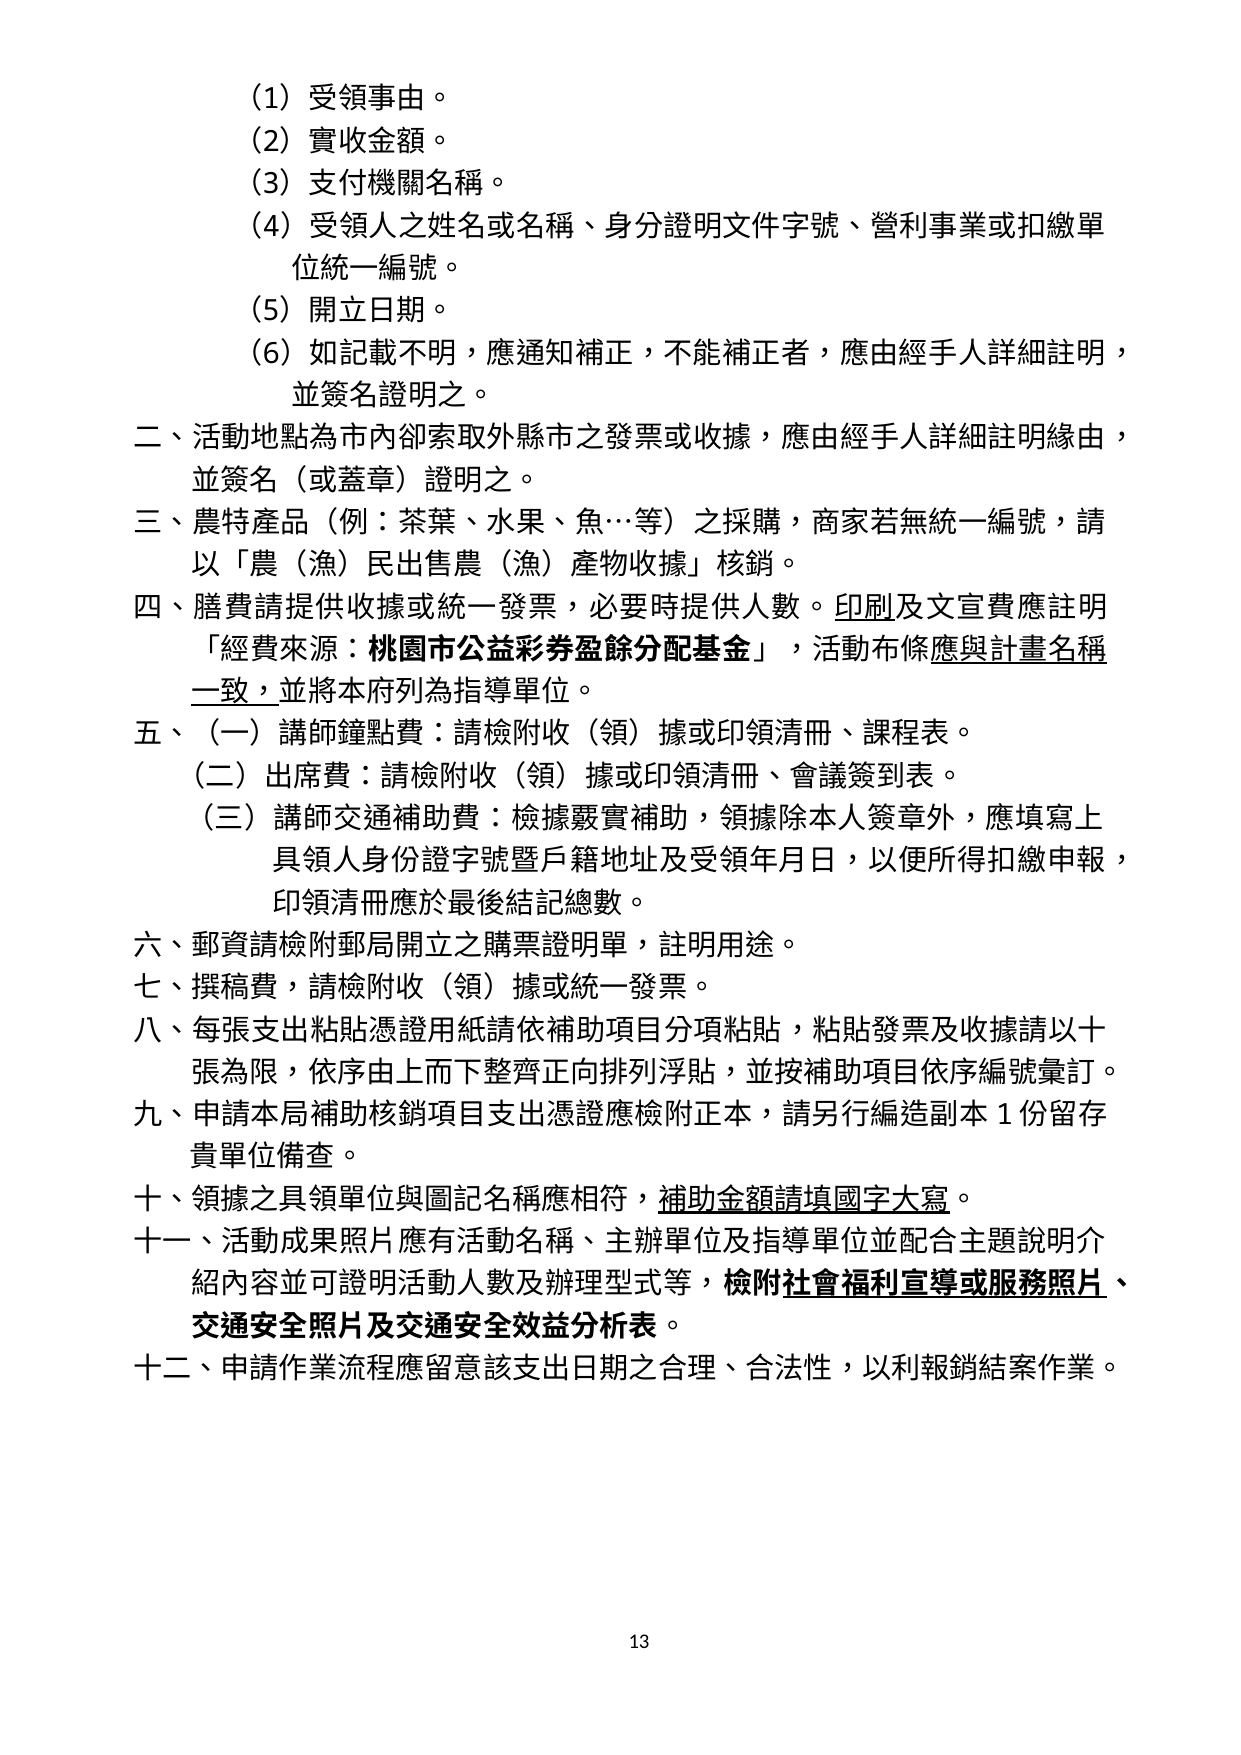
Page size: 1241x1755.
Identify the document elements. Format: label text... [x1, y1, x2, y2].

text 五、（一）講師鐘點費：請檢附收（領）據或印領清冊、課程表。 [133, 710, 1107, 752]
text （1）受領事由。 [233, 75, 1107, 117]
text 十二、申請作業流程應留意該支出日期之合理、合法性，以利報銷結案作業。 [133, 1344, 1107, 1387]
text 十一、活動成果照片應有活動名稱、主辦單位及指導單位並配合主題說明介紹內容並可證明活動人數及辦理型式等，檢附社會福利宣導或服務照片、交通安全照片及交通安全效益分析表。 [133, 1218, 1107, 1344]
text 十、領據之具領單位與圖記名稱應相符，補助金額請填國字大寫。 [133, 1175, 1107, 1218]
text （4）受領人之姓名或名稱、身分證明文件字號、營利事業或扣繳單位統一編號。 [233, 202, 1107, 287]
text 六、郵資請檢附郵局開立之購票證明單，註明用途。 [133, 921, 1107, 964]
text 三、農特產品（例：茶葉、水果、魚…等）之採購，商家若無統一編號，請以「農（漁）民出售農（漁）產物收據」核銷。 [133, 498, 1107, 583]
text 九、申請本局補助核銷項目支出憑證應檢附正本，請另行編造副本1份留存貴單位備查。 [133, 1091, 1107, 1175]
text 八、每張支出粘貼憑證用紙請依補助項目分項粘貼，粘貼發票及收據請以十張為限，依序由上而下整齊正向排列浮貼，並按補助項目依序編號彙訂。 [133, 1006, 1107, 1091]
text （2）實收金額。 [233, 117, 1107, 160]
text （5）開立日期。 [233, 287, 1107, 329]
text （二）出席費：請檢附收（領）據或印領清冊、會議簽到表。 [118, 752, 1107, 794]
text （3）支付機關名稱。 [233, 160, 1107, 202]
text 七、撰稿費，請檢附收（領）據或統一發票。 [133, 964, 1107, 1006]
text 四、膳費請提供收據或統一發票，必要時提供人數。印刷及文宣費應註明「經費來源：桃園市公益彩券盈餘分配基金」，活動布條應與計畫名稱一致，並將本府列為指導單位。 [133, 583, 1107, 710]
text （6）如記載不明，應通知補正，不能補正者，應由經手人詳細註明，並簽名證明之。 [233, 329, 1107, 414]
text （三）講師交通補助費：檢據覈實補助，領據除本人簽章外，應填寫上具領人身份證字號暨戶籍地址及受領年月日，以便所得扣繳申報，印領清冊應於最後結記總數。 [185, 794, 1107, 921]
text 二、活動地點為市內卻索取外縣市之發票或收據，應由經手人詳細註明緣由，並簽名（或蓋章）證明之。 [133, 414, 1107, 498]
